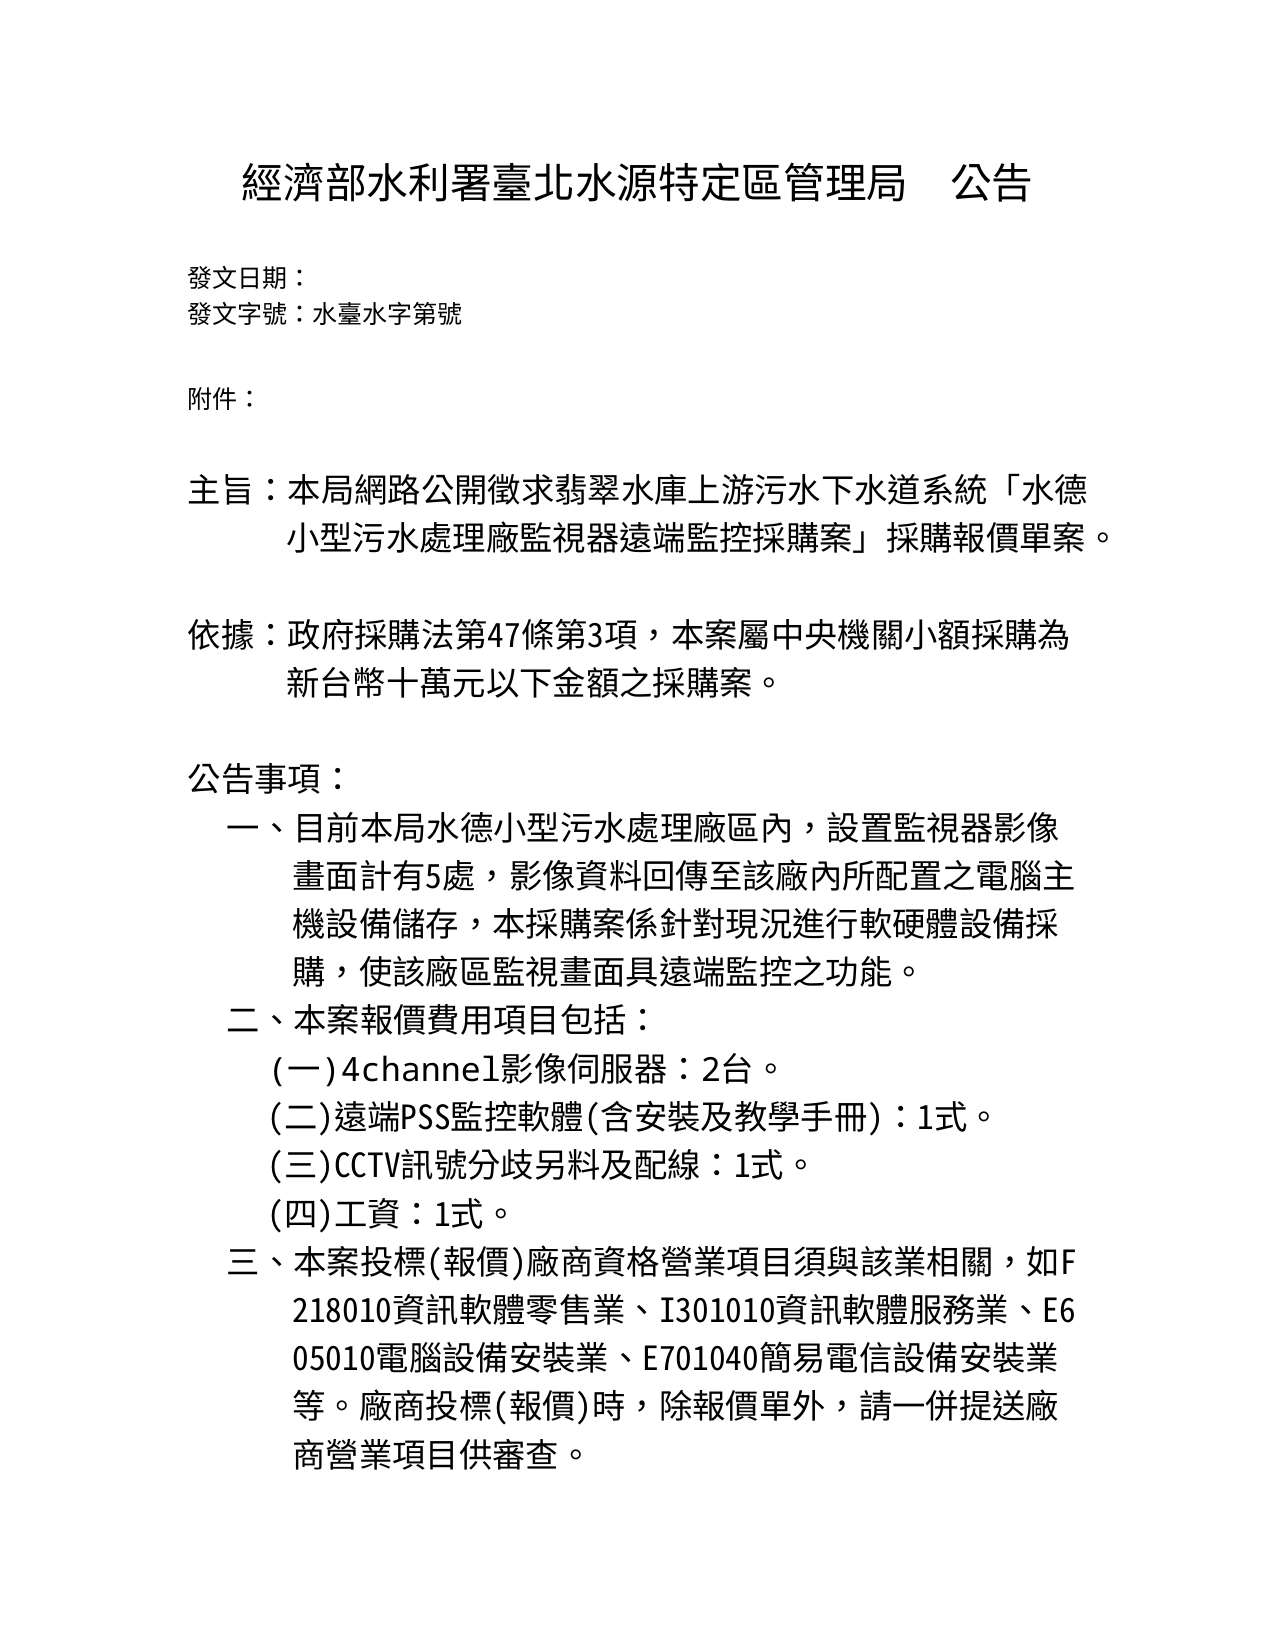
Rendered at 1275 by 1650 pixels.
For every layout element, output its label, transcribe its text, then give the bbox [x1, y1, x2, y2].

text 二、本案報價費用項目包括： [227, 994, 1087, 1042]
text (二)遠端PSS監控軟體(含安裝及教學手冊)：1式。 [267, 1091, 1087, 1139]
text 發文字號：水臺水字第號 [187, 295, 1087, 331]
text 附件： [187, 379, 1087, 416]
text 依據：政府採購法第47條第3項，本案屬中央機關小額採購為新台幣十萬元以下金額之採購案。 [187, 608, 1087, 705]
text 主旨：本局網路公開徵求翡翠水庫上游污水下水道系統「水德小型污水處理廠監視器遠端監控採購案」採購報價單案。 [187, 464, 1087, 560]
text 公告事項： [187, 753, 1087, 801]
text 發文日期： [187, 258, 1087, 295]
text (一)4channel影像伺服器：2台。 [267, 1042, 1087, 1091]
text 經濟部水利署臺北水源特定區管理局 公告 [187, 150, 1087, 210]
text 三、本案投標(報價)廠商資格營業項目須與該業相關，如F218010資訊軟體零售業、I301010資訊軟體服務業、E605010電腦設備安裝業、E701040簡易電信設備安裝業等。廠商投標(報價)時，除報價單外，請一併提送廠商營業項目供審查。 [227, 1236, 1087, 1477]
text (四)工資：1式。 [267, 1187, 1087, 1236]
text 一、目前本局水德小型污水處理廠區內，設置監視器影像畫面計有5處，影像資料回傳至該廠內所配置之電腦主機設備儲存，本採購案係針對現況進行軟硬體設備採購，使該廠區監視畫面具遠端監控之功能。 [227, 801, 1087, 994]
text (三)CCTV訊號分歧另料及配線：1式。 [267, 1139, 1087, 1187]
